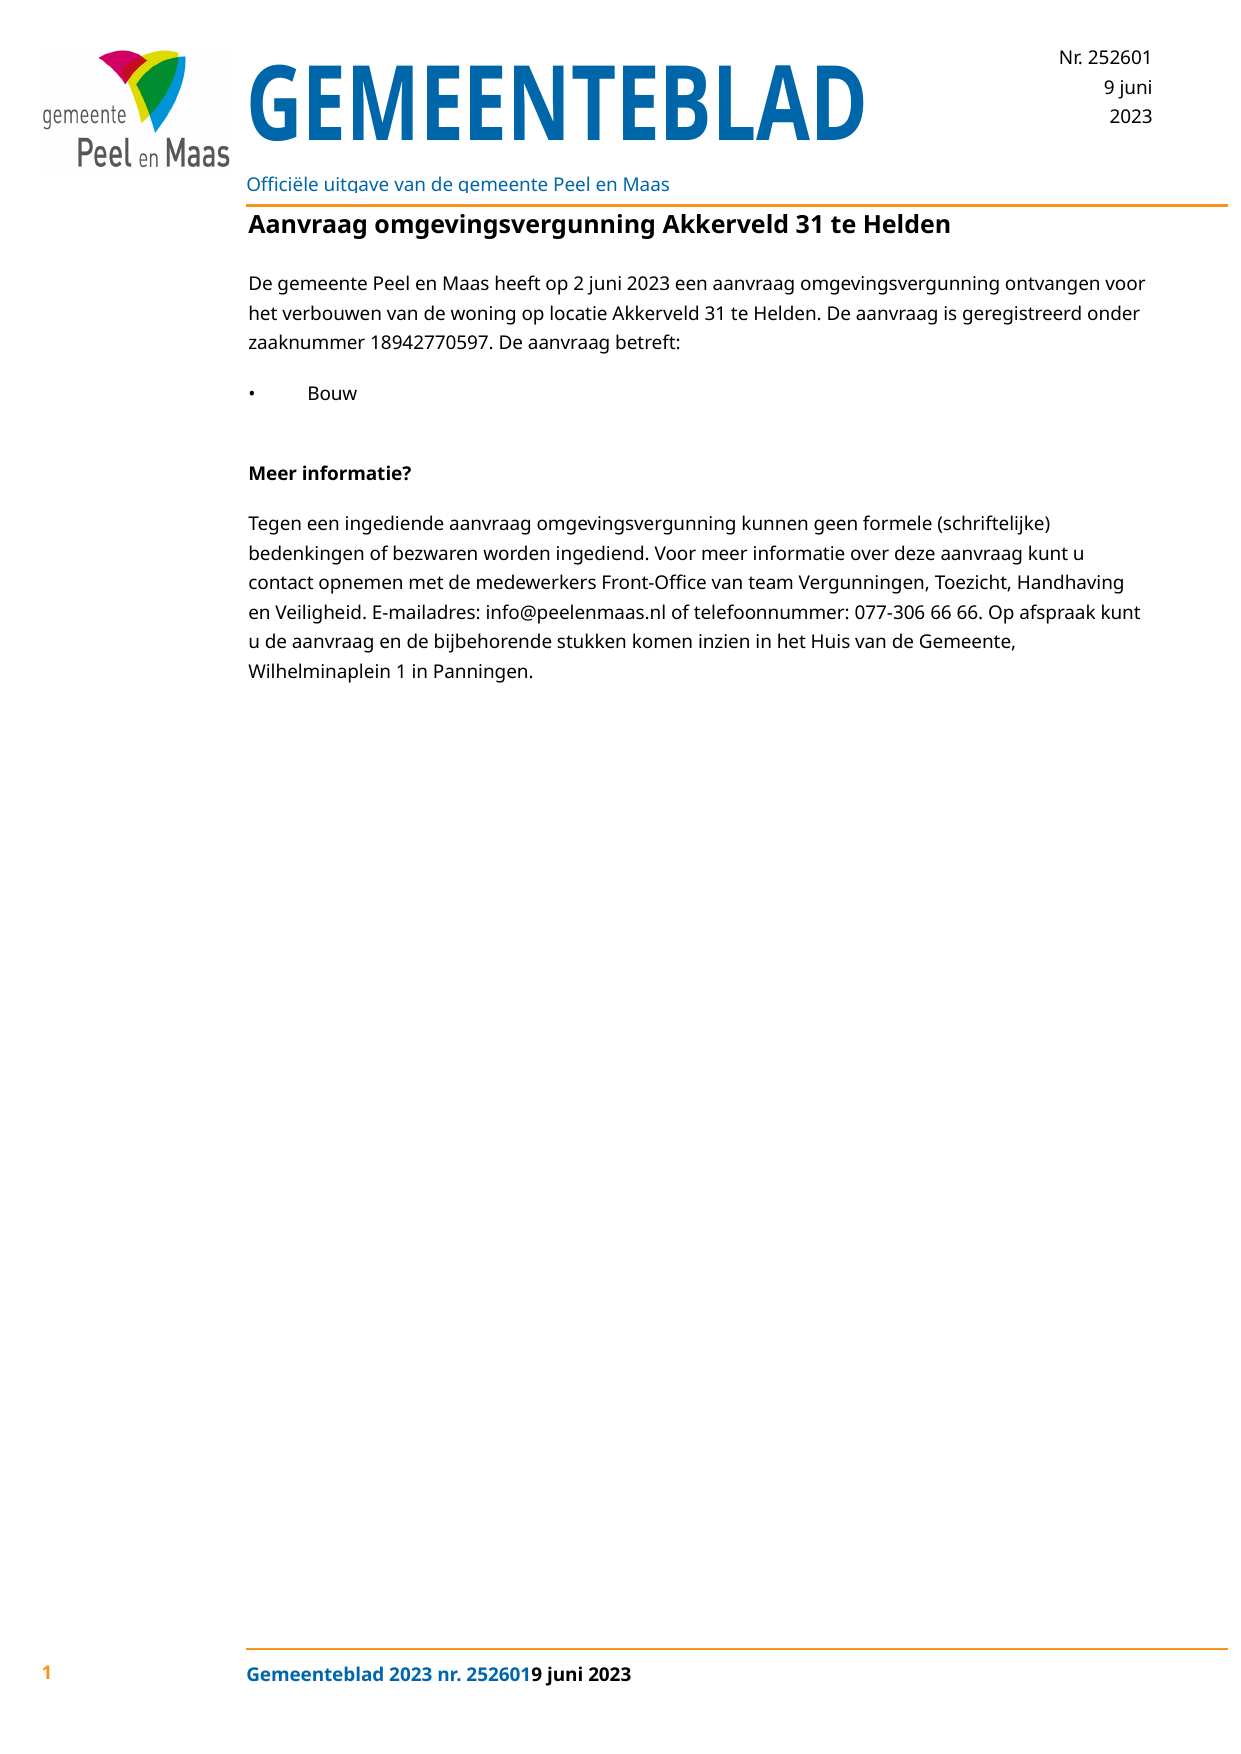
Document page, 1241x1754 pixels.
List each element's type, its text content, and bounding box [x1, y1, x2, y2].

text De gemeente Peel en Maas heeft op 2 juni 2023 een aanvraag omgevingsvergunning ontvangen voor het verbouwen van de woning op locatie Akkerveld 31 te Helden. De aanvraag is geregistreerd onder zaaknummer 18942770597. De aanvraag betreft: [248, 270, 1152, 355]
text Tegen een ingediende aanvraag omgevingsvergunning kunnen geen formele (schriftelijke) bedenkingen of bezwaren worden ingediend. Voor meer informatie over deze aanvraag kunt u contact opnemen met de medewerkers Front-Office van team Vergunningen, Toezicht, Handhaving en Veiligheid. E-mailadres: info@peelenmaas.nl of telefoonnummer: 077-306 66 66. Op afspraak kunt u de aanvraag en de bijbehorende stukken komen inzien in het Huis van de Gemeente, Wilhelminaplein 1 in Panningen. [248, 510, 1152, 684]
text Aanvraag omgevingsvergunning Akkerveld 31 te Helden [248, 207, 1152, 241]
text Meer informatie? [248, 460, 1152, 486]
picture [41, 47, 231, 172]
list Bouw [248, 380, 1152, 406]
